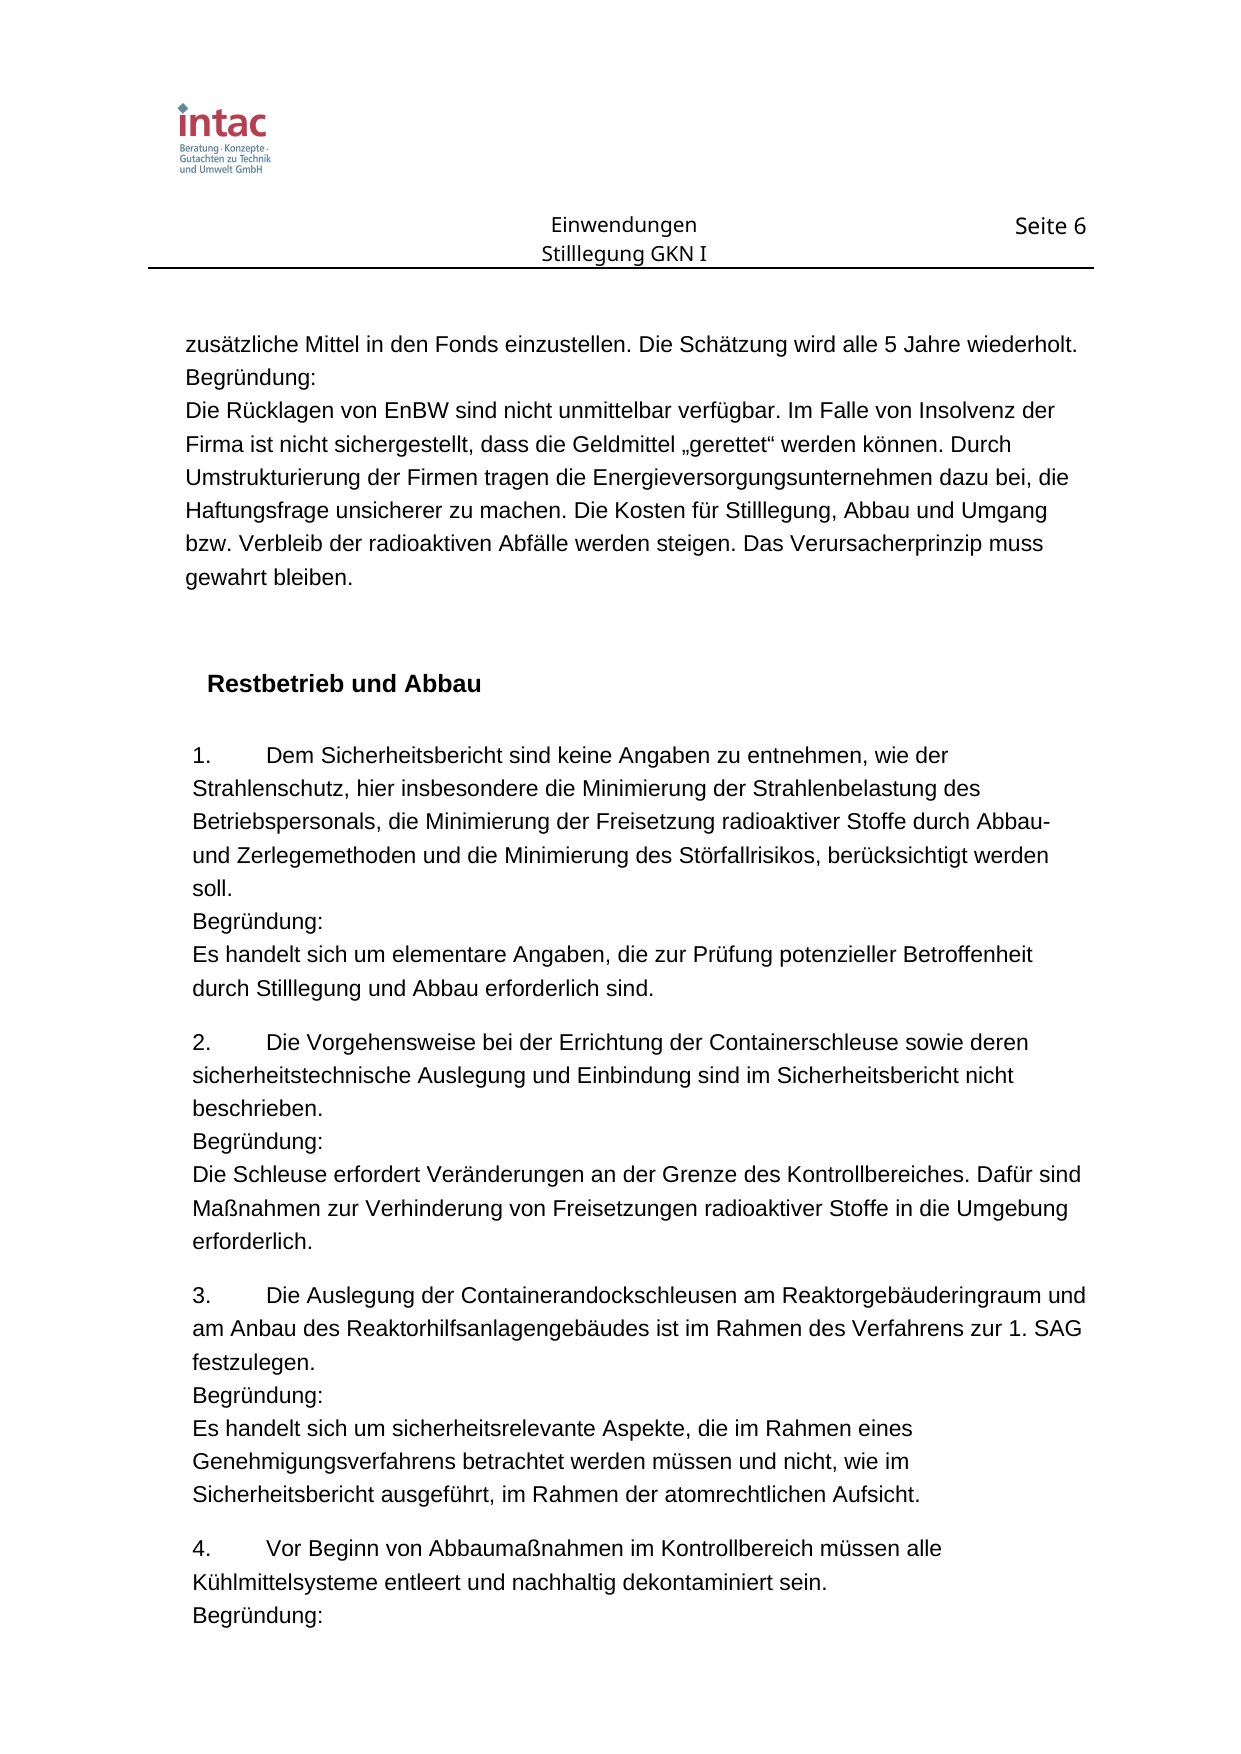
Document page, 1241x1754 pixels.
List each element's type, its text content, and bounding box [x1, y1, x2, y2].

picture [177, 103, 271, 173]
subtitle Restbetrieb und Abbau [148, 669, 1092, 697]
list Die Vorgehensweise bei der Errichtung der Containerschleuse sowie deren sicherheitstechnische Auslegung und Einbindung sind im Sicherheitsbericht nicht beschrieben. Begründung: Die Schleuse erfordert Veränderungen an der Grenze des Kontrollbereiches. Dafür sind Maßnahmen zur Verhinderung von Freisetzungen radioaktiver Stoffe in die Umgebung erforderlich. [155, 1029, 1092, 1254]
list zusätzliche Mittel in den Fonds einzustellen. Die Schätzung wird alle 5 Jahre wiederholt. Begründung: Die Rücklagen von EnBW sind nicht unmittelbar verfügbar. Im Falle von Insolvenz der Firma ist nicht sichergestellt, dass die Geldmittel „gerettet“ werden können. Durch Umstrukturierung der Firmen tragen die Energieversorgungsunternehmen dazu bei, die Haftungsfrage unsicherer zu machen. Die Kosten für Stilllegung, Abbau und Umgang bzw. Verbleib der radioaktiven Abfälle werden steigen. Das Verursacherprinzip muss gewahrt bleiben. [148, 332, 1092, 590]
list Dem Sicherheitsbericht sind keine Angaben zu entnehmen, wie der Strahlenschutz, hier insbesondere die Minimierung der Strahlenbelastung des Betriebspersonals, die Minimierung der Freisetzung radioaktiver Stoffe durch Abbau- und Zerlegemethoden und die Minimierung des Störfallrisikos, berücksichtigt werden soll. Begründung: Es handelt sich um elementare Angaben, die zur Prüfung potenzieller Betroffenheit durch Stilllegung und Abbau erforderlich sind. [155, 743, 1092, 1001]
list Die Auslegung der Containerandockschleusen am Reaktorgebäuderingraum und am Anbau des Reaktorhilfsanlagengebäudes ist im Rahmen des Verfahrens zur 1. SAG festzulegen. Begründung: Es handelt sich um sicherheitsrelevante Aspekte, die im Rahmen eines Genehmigungsverfahrens betrachtet werden müssen und nicht, wie im Sicherheitsbericht ausgeführt, im Rahmen der atomrechtlichen Aufsicht. [155, 1283, 1092, 1508]
list Vor Beginn von Abbaumaßnahmen im Kontrollbereich müssen alle Kühlmittelsysteme entleert und nachhaltig dekontaminiert sein. Begründung: [155, 1536, 1092, 1628]
